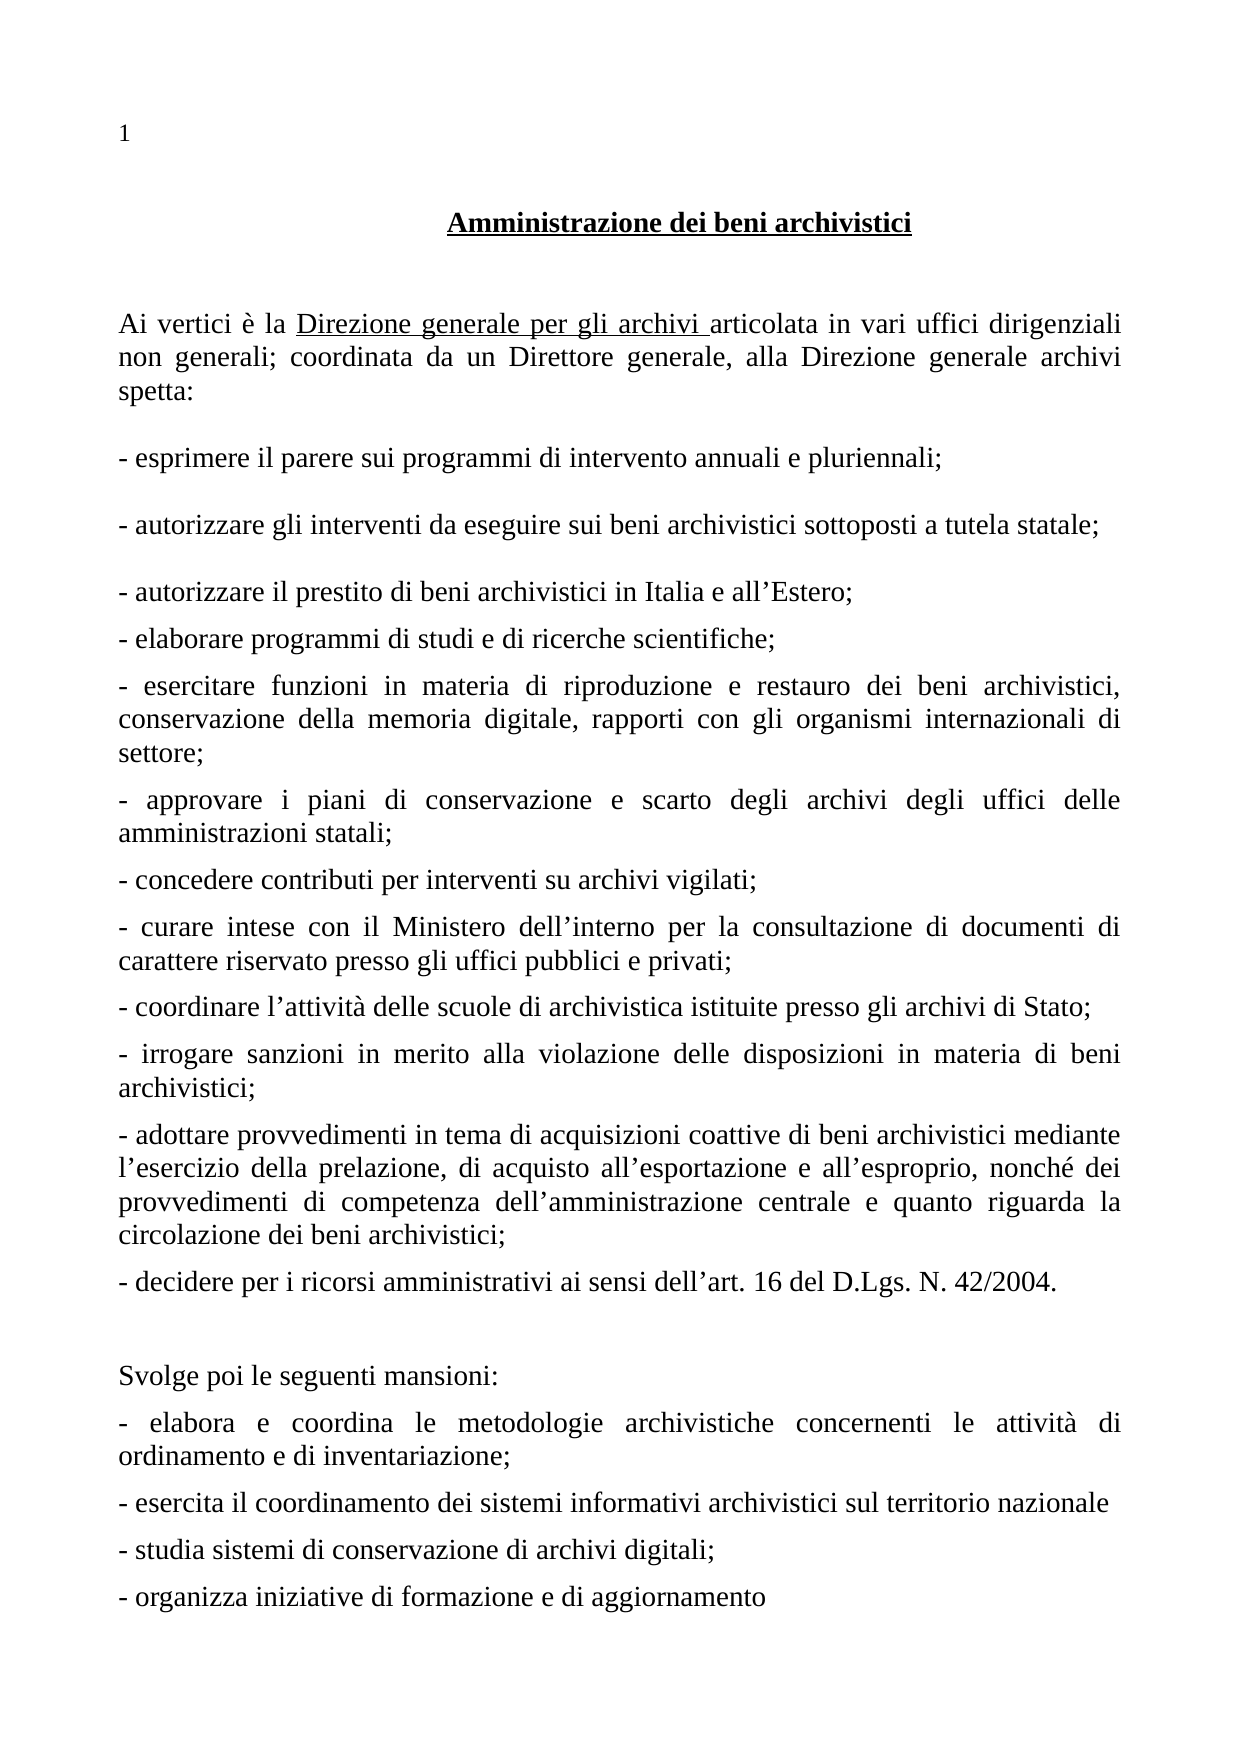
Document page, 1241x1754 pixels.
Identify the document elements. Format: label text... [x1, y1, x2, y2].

text - elabora e coordina le metodologie archivistiche concernenti le attività di ordinamento e di inventariazione; [118, 1405, 1122, 1472]
text - irrogare sanzioni in merito alla violazione delle disposizioni in materia di beni archivistici; [118, 1036, 1122, 1103]
text - decidere per i ricorsi amministrativi ai sensi dell’art. 16 del D.Lgs. N. 42/2004. [118, 1264, 1122, 1298]
text - elaborare programmi di studi e di ricerche scientifiche; [118, 621, 1122, 654]
text - coordinare l’attività delle scuole di archivistica istituite presso gli archivi di Stato; [118, 989, 1122, 1023]
text - autorizzare gli interventi da eseguire sui beni archivistici sottoposti a tutela statale; [118, 507, 1122, 541]
text - organizza iniziative di formazione e di aggiornamento [118, 1579, 1122, 1613]
text - esercita il coordinamento dei sistemi informativi archivistici sul territorio nazionale [118, 1485, 1122, 1519]
text Ai vertici è la Direzione generale per gli archivi articolata in vari uffici dirigenziali non generali; coordinata da un Direttore generale, alla Direzione generale archivi spetta: [118, 306, 1122, 406]
text Svolge poi le seguenti mansioni: [118, 1358, 1122, 1392]
text - curare intese con il Ministero dell’interno per la consultazione di documenti di carattere riservato presso gli uffici pubblici e privati; [118, 909, 1122, 976]
text - esercitare funzioni in materia di riproduzione e restauro dei beni archivistici, conservazione della memoria digitale, rapporti con gli organismi internazionali di settore; [118, 668, 1122, 768]
text - adottare provvedimenti in tema di acquisizioni coattive di beni archivistici mediante l’esercizio della prelazione, di acquisto all’esportazione e all’esproprio, nonché dei provvedimenti di competenza dell’amministrazione centrale e quanto riguarda la circolazione dei beni archivistici; [118, 1117, 1122, 1251]
text - studia sistemi di conservazione di archivi digitali; [118, 1532, 1122, 1566]
text - esprimere il parere sui programmi di intervento annuali e pluriennali; [118, 440, 1122, 473]
text - autorizzare il prestito di beni archivistici in Italia e all’Estero; [118, 574, 1122, 608]
text Amministrazione dei beni archivistici [236, 205, 1122, 239]
text - concedere contributi per interventi su archivi vigilati; [118, 862, 1122, 896]
text - approvare i piani di conservazione e scarto degli archivi degli uffici delle amministrazioni statali; [118, 782, 1122, 849]
